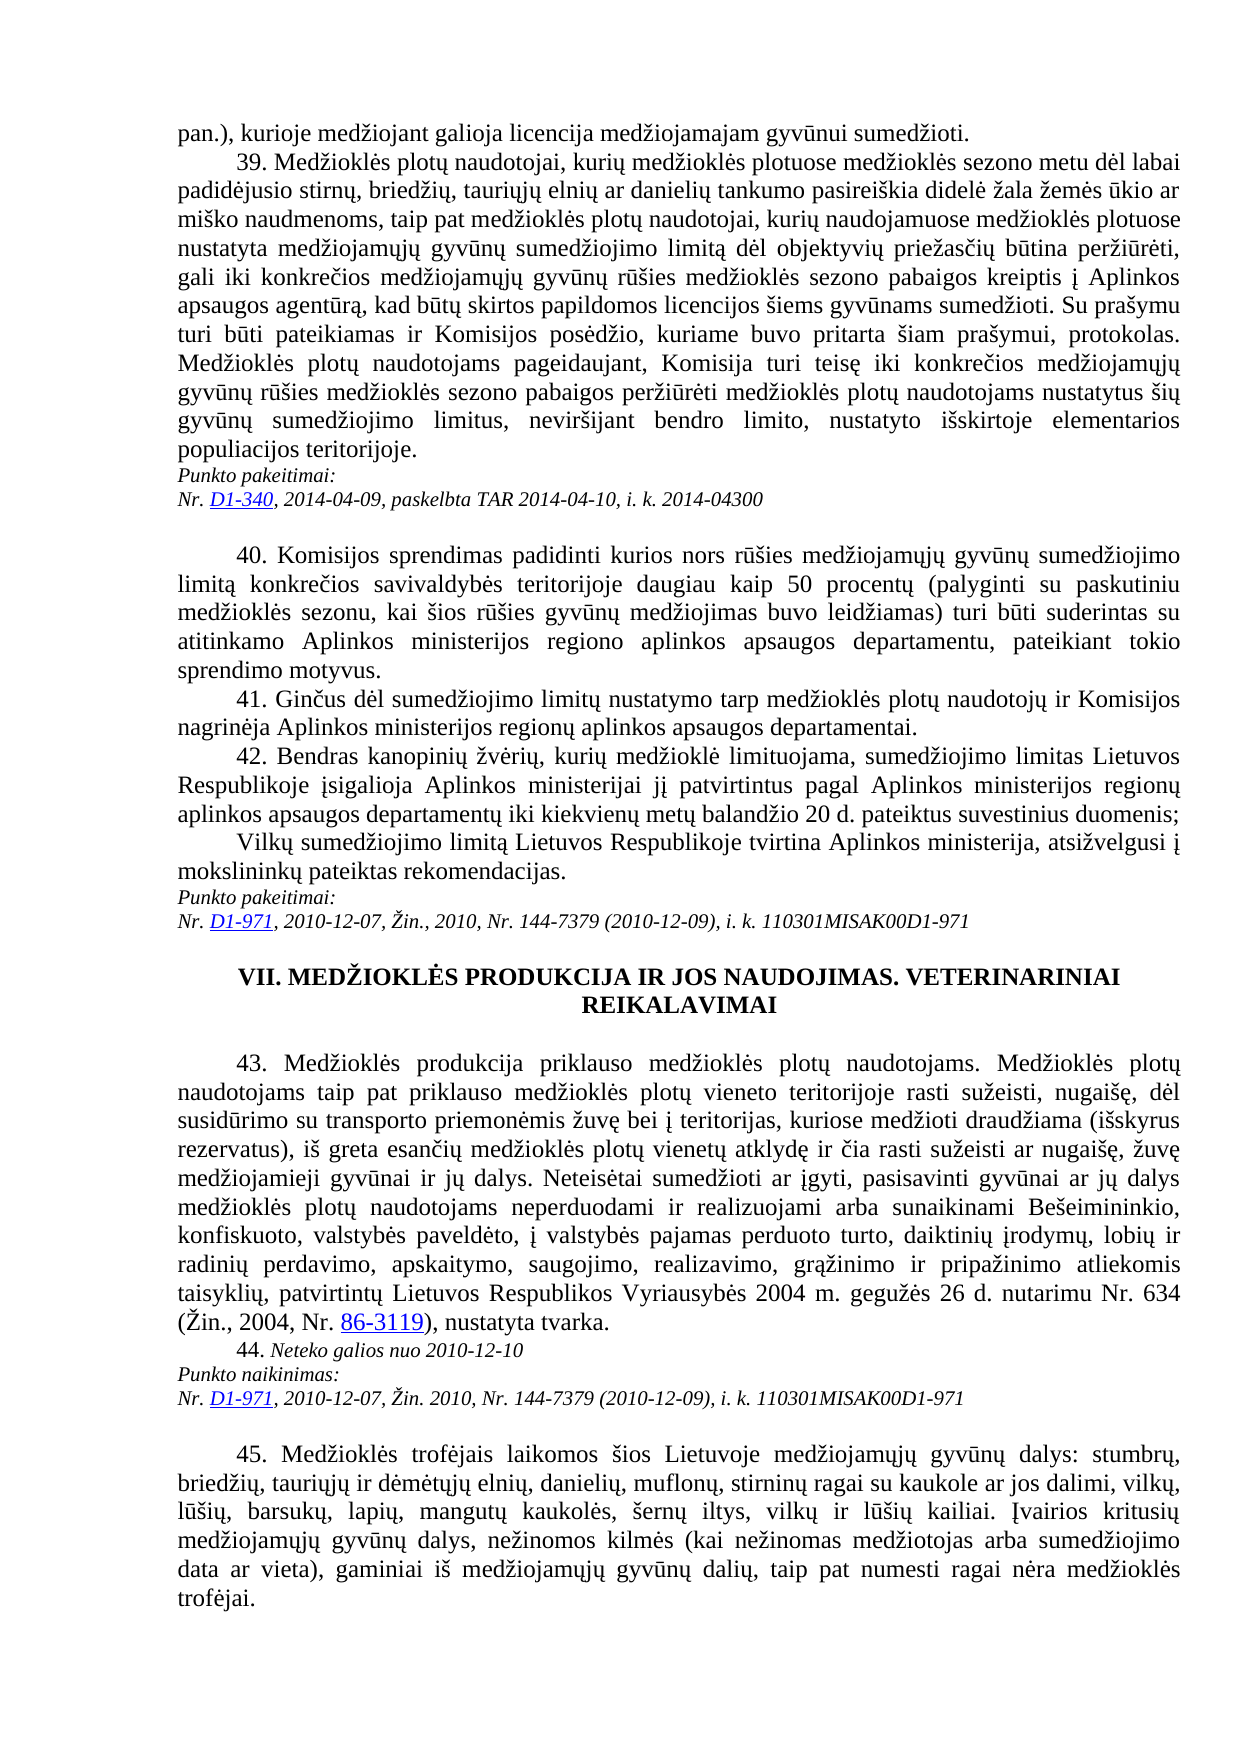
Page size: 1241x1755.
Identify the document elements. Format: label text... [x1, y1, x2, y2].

text 45. Medžioklės trofėjais laikomos šios Lietuvoje medžiojamųjų gyvūnų dalys: stumbrų, briedžių, tauriųjų ir dėmėtųjų elnių, danielių, muflonų, stirninų ragai su kaukole ar jos dalimi, vilkų, lūšių, barsukų, lapių, mangutų kaukolės, šernų iltys, vilkų ir lūšių kailiai. Įvairios kritusių medžiojamųjų gyvūnų dalys, nežinomos kilmės (kai nežinomas medžiotojas arba sumedžiojimo data ar vieta), gaminiai iš medžiojamųjų gyvūnų dalių, taip pat numesti ragai nėra medžioklės trofėjai. [177, 1439, 1181, 1611]
text pan.), kurioje medžiojant galioja licencija medžiojamajam gyvūnui sumedžioti. [177, 118, 1181, 147]
text Nr. D1-340, 2014-04-09, paskelbta TAR 2014-04-10, i. k. 2014-04300 [177, 487, 1181, 511]
text Vilkų sumedžiojimo limitą Lietuvos Respublikoje tvirtina Aplinkos ministerija, atsižvelgusi į mokslininkų pateiktas rekomendacijas. [177, 827, 1181, 885]
text Punkto pakeitimai: [177, 885, 1181, 909]
text Punkto naikinimas: [177, 1362, 1181, 1386]
text 40. Komisijos sprendimas padidinti kurios nors rūšies medžiojamųjų gyvūnų sumedžiojimo limitą konkrečios savivaldybės teritorijoje daugiau kaip 50 procentų (palyginti su paskutiniu medžioklės sezonu, kai šios rūšies gyvūnų medžiojimas buvo leidžiamas) turi būti suderintas su atitinkamo Aplinkos ministerijos regiono aplinkos apsaugos departamentu, pateikiant tokio sprendimo motyvus. [177, 540, 1181, 684]
text 41. Ginčus dėl sumedžiojimo limitų nustatymo tarp medžioklės plotų naudotojų ir Komisijos nagrinėja Aplinkos ministerijos regionų aplinkos apsaugos departamentai. [177, 684, 1181, 741]
text 43. Medžioklės produkcija priklauso medžioklės plotų naudotojams. Medžioklės plotų naudotojams taip pat priklauso medžioklės plotų vieneto teritorijoje rasti sužeisti, nugaišę, dėl susidūrimo su transporto priemonėmis žuvę bei į teritorijas, kuriose medžioti draudžiama (išskyrus rezervatus), iš greta esančių medžioklės plotų vienetų atklydę ir čia rasti sužeisti ar nugaišę, žuvę medžiojamieji gyvūnai ir jų dalys. Neteisėtai sumedžioti ar įgyti, pasisavinti gyvūnai ar jų dalys medžioklės plotų naudotojams neperduodami ir realizuojami arba sunaikinami Bešeimininkio, konfiskuoto, valstybės paveldėto, į valstybės pajamas perduoto turto, daiktinių įrodymų, lobių ir radinių perdavimo, apskaitymo, saugojimo, realizavimo, grąžinimo ir pripažinimo atliekomis taisyklių, patvirtintų Lietuvos Respublikos Vyriausybės 2004 m. gegužės 26 d. nutarimu Nr. 634 (Žin., 2004, Nr. 86-3119), nustatyta tvarka. [177, 1048, 1181, 1336]
text Nr. D1-971, 2010-12-07, Žin. 2010, Nr. 144-7379 (2010-12-09), i. k. 110301MISAK00D1-971 [177, 1386, 1181, 1410]
text Nr. D1-971, 2010-12-07, Žin., 2010, Nr. 144-7379 (2010-12-09), i. k. 110301MISAK00D1-971 [177, 909, 1181, 933]
text Punkto pakeitimai: [177, 463, 1181, 487]
text 39. Medžioklės plotų naudotojai, kurių medžioklės plotuose medžioklės sezono metu dėl labai padidėjusio stirnų, briedžių, tauriųjų elnių ar danielių tankumo pasireiškia didelė žala žemės ūkio ar miško naudmenoms, taip pat medžioklės plotų naudotojai, kurių naudojamuose medžioklės plotuose nustatyta medžiojamųjų gyvūnų sumedžiojimo limitą dėl objektyvių priežasčių būtina peržiūrėti, gali iki konkrečios medžiojamųjų gyvūnų rūšies medžioklės sezono pabaigos kreiptis į Aplinkos apsaugos agentūrą, kad būtų skirtos papildomos licencijos šiems gyvūnams sumedžioti. Su prašymu turi būti pateikiamas ir Komisijos posėdžio, kuriame buvo pritarta šiam prašymui, protokolas. Medžioklės plotų naudotojams pageidaujant, Komisija turi teisę iki konkrečios medžiojamųjų gyvūnų rūšies medžioklės sezono pabaigos peržiūrėti medžioklės plotų naudotojams nustatytus šių gyvūnų sumedžiojimo limitus, neviršijant bendro limito, nustatyto išskirtoje elementarios populiacijos teritorijoje. [177, 147, 1181, 463]
text 44. Neteko galios nuo 2010-12-10 [177, 1336, 1181, 1362]
text VII. MEDŽIOKLĖS PRODUKCIJA IR JOS NAUDOJIMAS. VETERINARINIAI REIKALAVIMAI [177, 962, 1181, 1019]
text 42. Bendras kanopinių žvėrių, kurių medžioklė limituojama, sumedžiojimo limitas Lietuvos Respublikoje įsigalioja Aplinkos ministerijai jį patvirtintus pagal Aplinkos ministerijos regionų aplinkos apsaugos departamentų iki kiekvienų metų balandžio 20 d. pateiktus suvestinius duomenis; [177, 741, 1181, 827]
